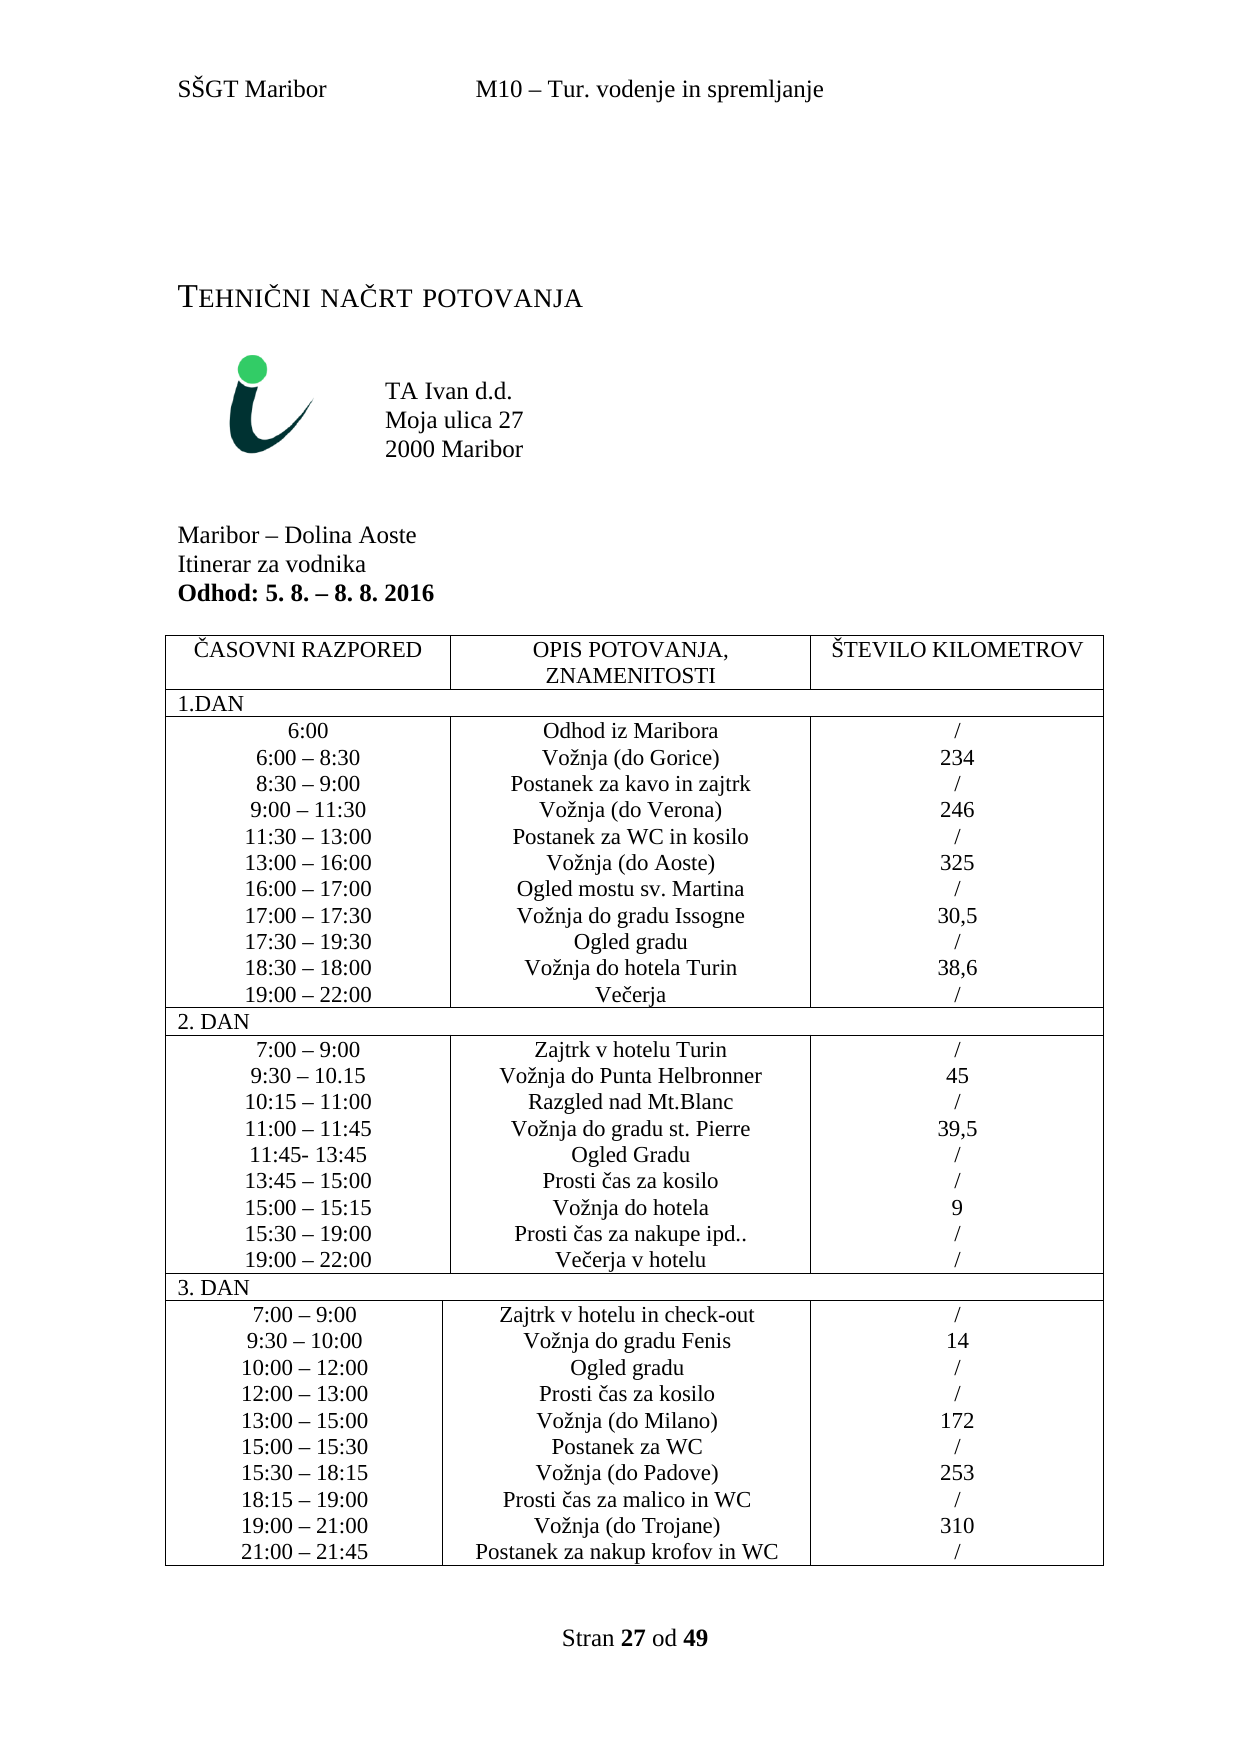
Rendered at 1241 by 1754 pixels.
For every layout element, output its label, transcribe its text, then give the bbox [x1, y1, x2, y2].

table_cell / 14 / / 172 / 253 / 310 / [811, 1301, 1103, 1565]
text Maribor – Dolina Aoste [177, 520, 1092, 549]
table_cell Zajtrk v hotelu in check-out Vožnja do gradu Fenis Ogled gradu Prosti čas za kosilo Vožnja (do Milano) Postanek za WC Vožnja (do Padove) Prosti čas za malico in WC Vožnja (do Trojane) Postanek za nakup krofov in WC [443, 1301, 810, 1565]
table_header ŠTEVILO KILOMETROV [811, 636, 1103, 689]
text Moja ulica 27 [367, 405, 1092, 434]
table_cell 1.DAN [166, 690, 1103, 716]
table_cell 7:00 – 9:00 9:30 – 10:00 10:00 – 12:00 12:00 – 13:00 13:00 – 15:00 15:00 – 15:30 15:30 – 18:15 18:15 – 19:00 19:00 – 21:00 21:00 – 21:45 [166, 1301, 442, 1565]
table_cell 2. DAN [166, 1008, 1103, 1034]
subtitle Tehnični načrt potovanja [177, 276, 1092, 315]
table_cell 7:00 – 9:00 9:30 – 10.15 10:15 – 11:00 11:00 – 11:45 11:45- 13:45 13:45 – 15:00 15:00 – 15:15 15:30 – 19:00 19:00 – 22:00 [166, 1036, 450, 1273]
table_cell / 234 / 246 / 325 / 30,5 / 38,6 / [811, 717, 1103, 1007]
text Odhod: 5. 8. – 8. 8. 2016 [177, 578, 1092, 606]
text TA Ivan d.d. [367, 376, 1092, 405]
table_cell 6:00 6:00 – 8:30 8:30 – 9:00 9:00 – 11:30 11:30 – 13:00 13:00 – 16:00 16:00 – 17:00 17:00 – 17:30 17:30 – 19:30 18:30 – 18:00 19:00 – 22:00 [166, 717, 450, 1007]
picture [176, 319, 367, 488]
text 2000 Maribor [367, 434, 1092, 463]
table_header ČASOVNI RAZPORED [166, 636, 450, 689]
table_cell Odhod iz Maribora Vožnja (do Gorice) Postanek za kavo in zajtrk Vožnja (do Verona) Postanek za WC in kosilo Vožnja (do Aoste) Ogled mostu sv. Martina Vožnja do gradu Issogne Ogled gradu Vožnja do hotela Turin Večerja [451, 717, 810, 1007]
table_cell / 45 / 39,5 / / 9 / / [811, 1036, 1103, 1273]
table_cell 3. DAN [166, 1274, 1103, 1300]
table_header OPIS POTOVANJA, ZNAMENITOSTI [451, 636, 810, 689]
text Itinerar za vodnika [177, 549, 1092, 578]
table_cell Zajtrk v hotelu Turin Vožnja do Punta Helbronner Razgled nad Mt.Blanc Vožnja do gradu st. Pierre Ogled Gradu Prosti čas za kosilo Vožnja do hotela Prosti čas za nakupe ipd.. Večerja v hotelu [451, 1036, 810, 1273]
